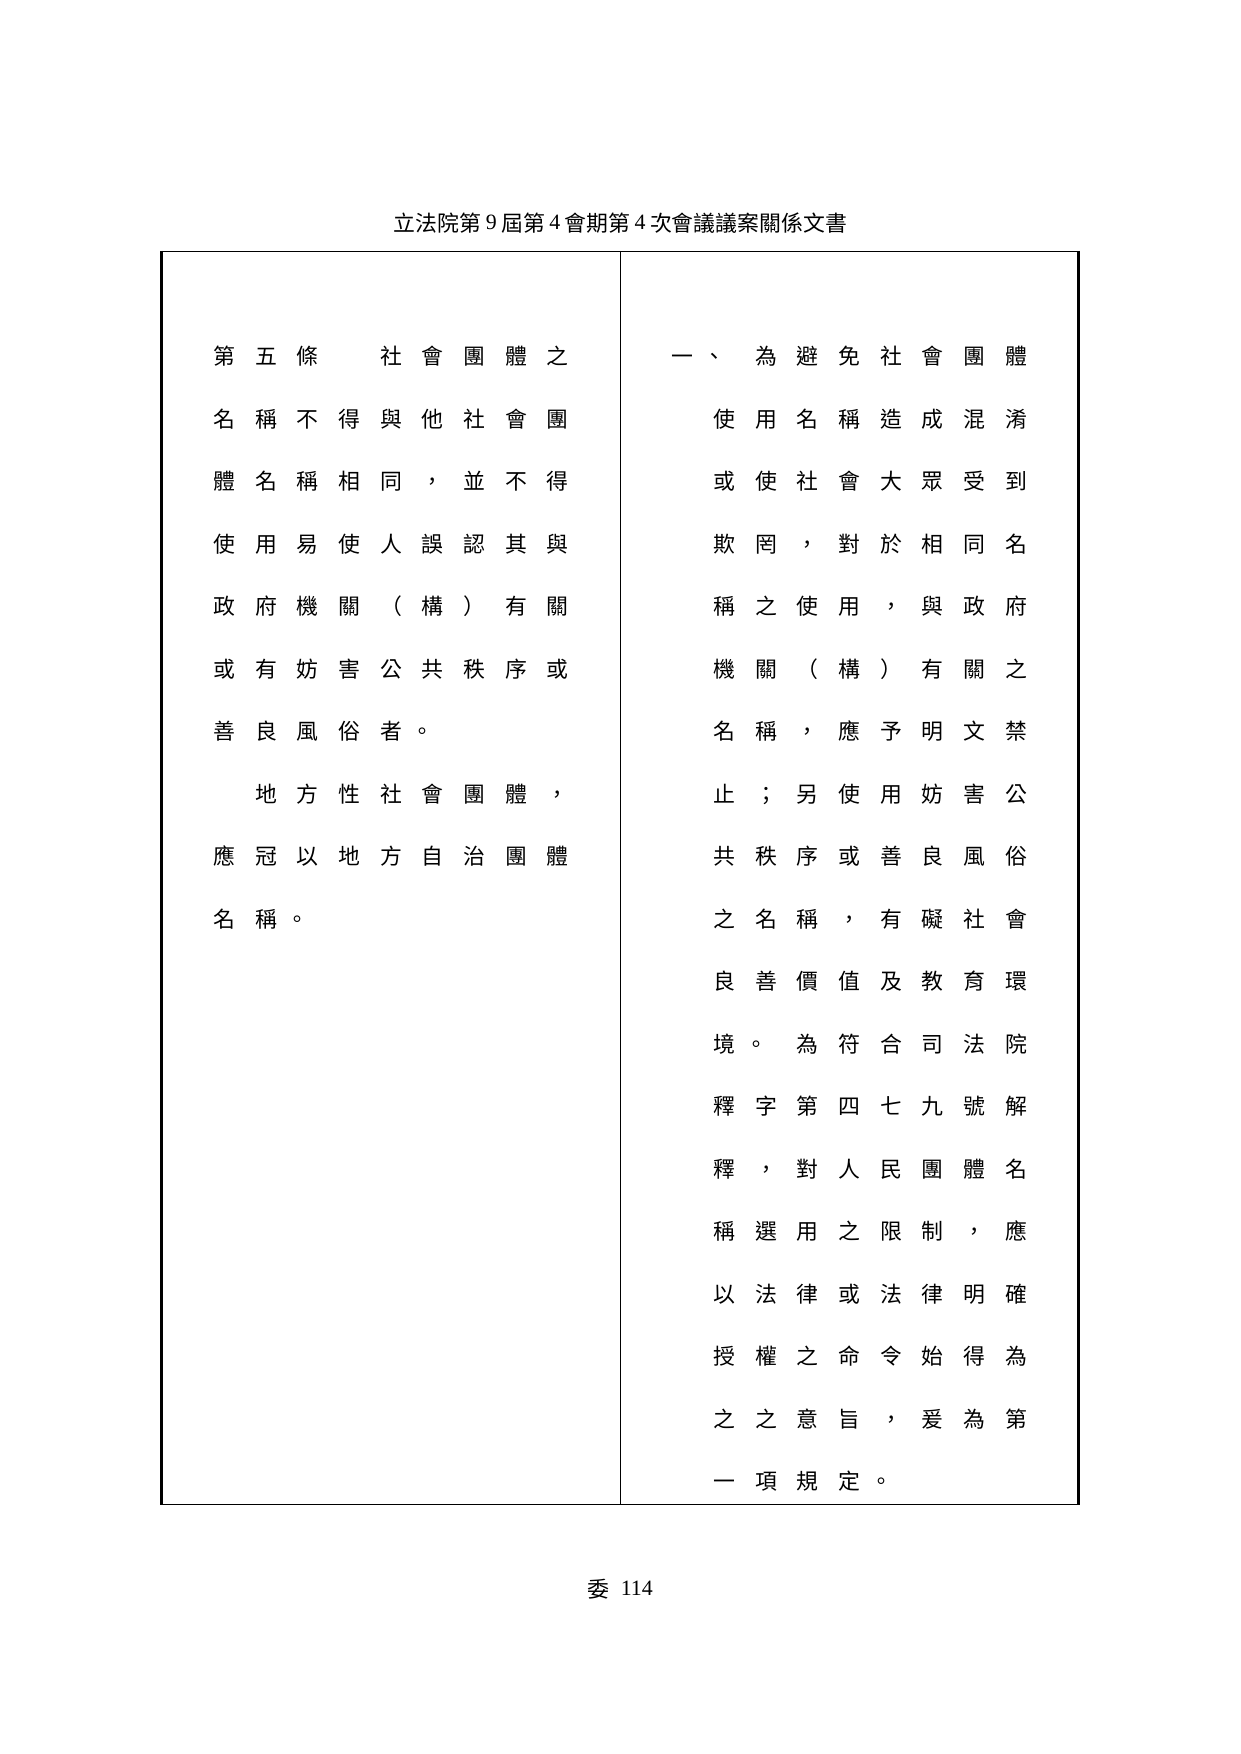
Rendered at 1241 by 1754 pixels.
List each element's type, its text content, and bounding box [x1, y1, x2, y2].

table_cell 一、為避免社會團體使用名稱造成混淆或使社會大眾受到欺罔，對於相同名稱之使用，與政府機關（構）有關之名稱，應予明文禁止；另使用妨害公共秩序或善良風俗之名稱，有礙社會良善價值及教育環境。為符合司法院釋字第四七九號解釋，對人民團體名稱選用之限制，應以法律或法律明確授權之命令始得為之之意旨，爰為第一項規定。 [621, 252, 1077, 1504]
table_cell 第五條 社會團體之名稱不得與他社會團體名稱相同，並不得使用易使人誤認其與政府機關（構）有關或有妨害公共秩序或善良風俗者。 地方性社會團體，應冠以地方自治團體名稱。 [163, 252, 620, 1504]
